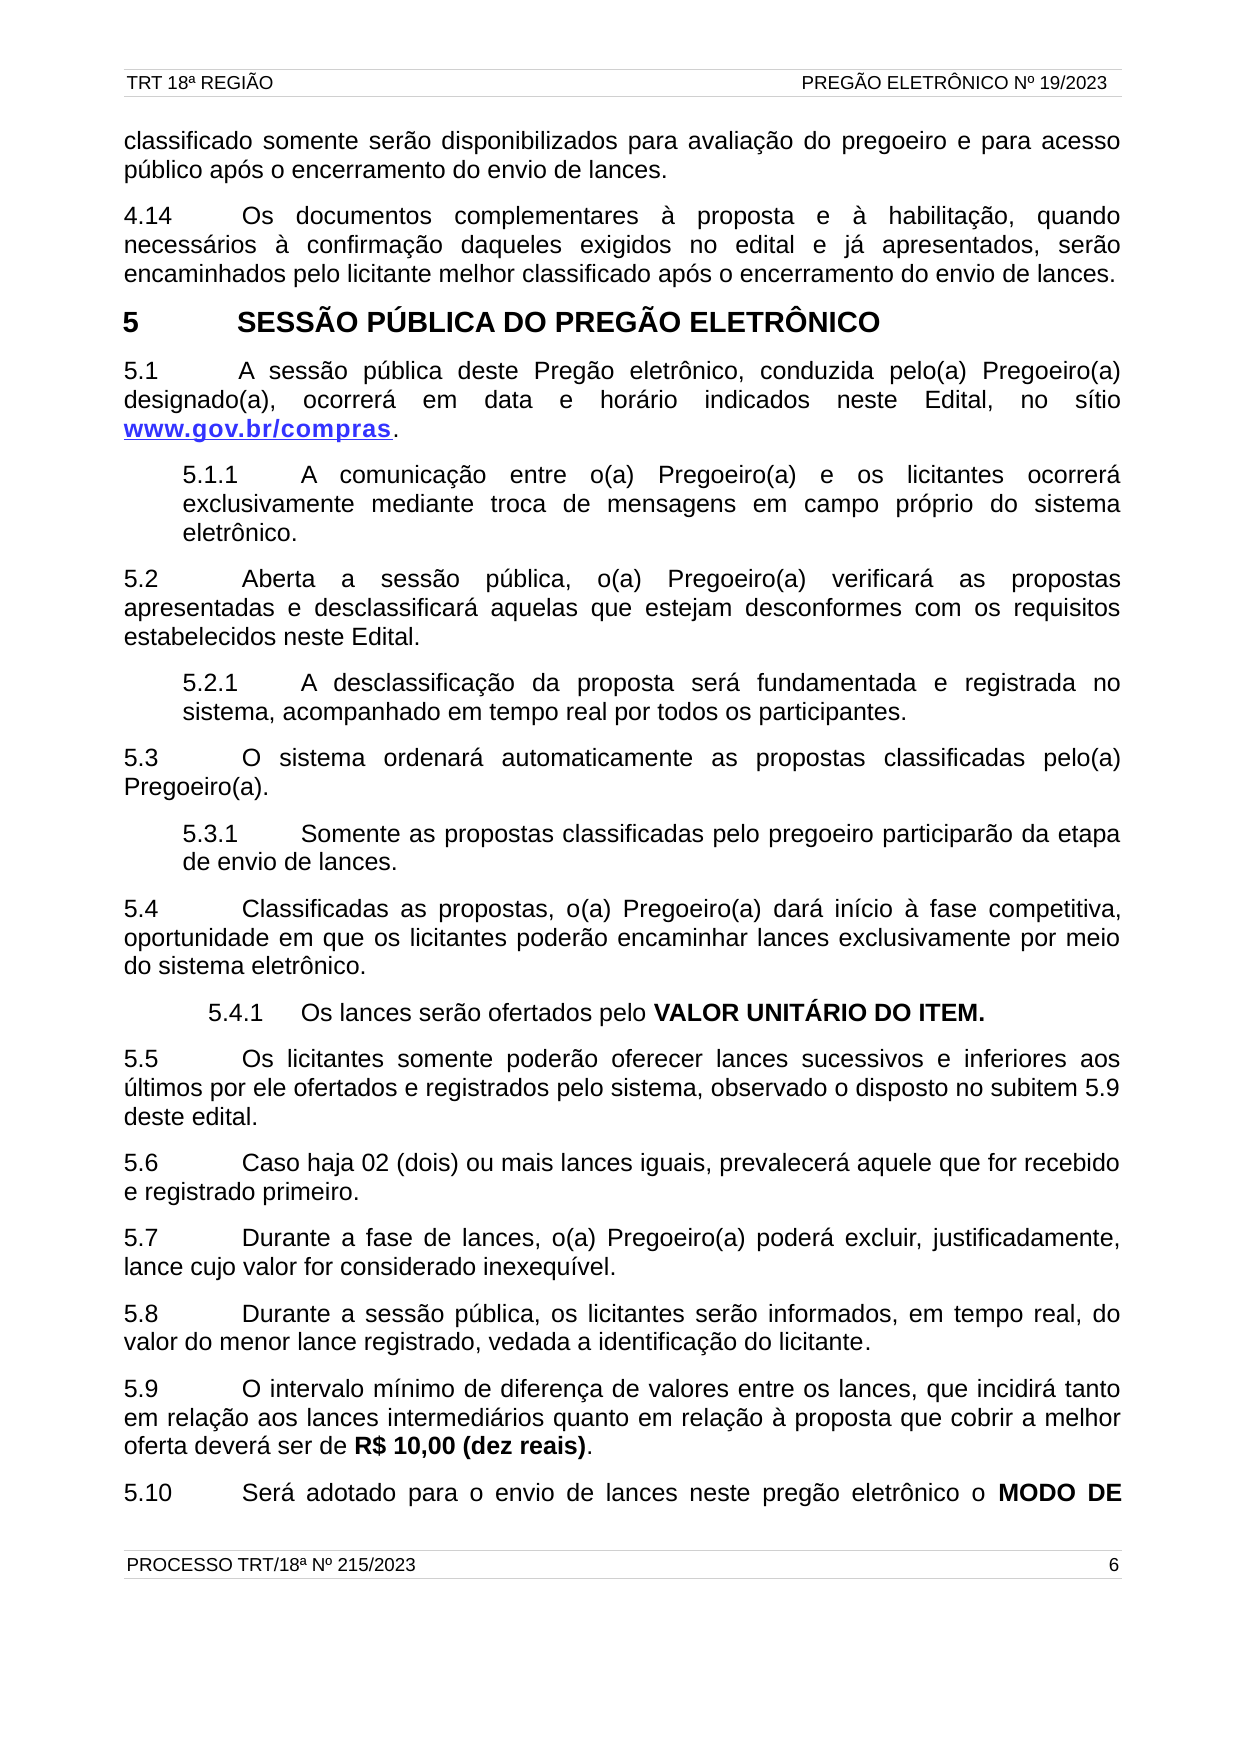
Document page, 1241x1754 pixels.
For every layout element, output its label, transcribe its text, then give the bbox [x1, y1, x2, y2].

text 5.6 Caso haja 02 (dois) ou mais lances iguais, prevalecerá aquele que for recebido e registrado primeiro. [123, 1148, 1122, 1206]
text 5.7 Durante a fase de lances, o(a) Pregoeiro(a) poderá excluir, justificadamente, lance cujo valor for considerado inexequível. [123, 1223, 1122, 1281]
text 5.1 A sessão pública deste Pregão eletrônico, conduzida pelo(a) Pregoeiro(a) designado(a), ocorrerá em data e horário indicados neste Edital, no sítio www.gov.br/compras. [123, 356, 1122, 443]
text 5.5 Os licitantes somente poderão oferecer lances sucessivos e inferiores aos últimos por ele ofertados e registrados pelo sistema, observado o disposto no subitem 5.9 deste edital. [123, 1044, 1122, 1131]
text 4.14 Os documentos complementares à proposta e à habilitação, quando necessários à confirmação daqueles exigidos no edital e já apresentados, serão encaminhados pelo licitante melhor classificado após o encerramento do envio de lances. [123, 201, 1122, 287]
text 5.2.1 A desclassificação da proposta será fundamentada e registrada no sistema, acompanhado em tempo real por todos os participantes. [182, 668, 1122, 726]
text 5.1.1 A comunicação entre o(a) Pregoeiro(a) e os licitantes ocorrerá exclusivamente mediante troca de mensagens em campo próprio do sistema eletrônico. [182, 460, 1122, 547]
text 5.8 Durante a sessão pública, os licitantes serão informados, em tempo real, do valor do menor lance registrado, vedada a identificação do licitante. [123, 1299, 1122, 1356]
text 5.9 O intervalo mínimo de diferença de valores entre os lances, que incidirá tanto em relação aos lances intermediários quanto em relação à proposta que cobrir a melhor oferta deverá ser de R$ 10,00 (dez reais). [123, 1374, 1122, 1460]
text 5.3 O sistema ordenará automaticamente as propostas classificadas pelo(a) Pregoeiro(a). [123, 743, 1122, 801]
text 5.3.1 Somente as propostas classificadas pelo pregoeiro participarão da etapa de envio de lances. [182, 819, 1122, 876]
text 5.2 Aberta a sessão pública, o(a) Pregoeiro(a) verificará as propostas apresentadas e desclassificará aquelas que estejam desconformes com os requisitos estabelecidos neste Edital. [123, 564, 1122, 651]
text 5.4.1 Os lances serão ofertados pelo VALOR UNITÁRIO DO ITEM. [208, 998, 1122, 1027]
text 5.4 Classificadas as propostas, o(a) Pregoeiro(a) dará início à fase competitiva, oportunidade em que os licitantes poderão encaminhar lances exclusivamente por meio do sistema eletrônico. [123, 894, 1122, 980]
text 5.10 Será adotado para o envio de lances neste pregão eletrônico o MODO DE [123, 1478, 1122, 1507]
text classificado somente serão disponibilizados para avaliação do pregoeiro e para acesso público após o encerramento do envio de lances. [123, 126, 1122, 183]
text 5 SESSÃO PÚBLICA DO PREGÃO ELETRÔNICO [122, 305, 1122, 339]
